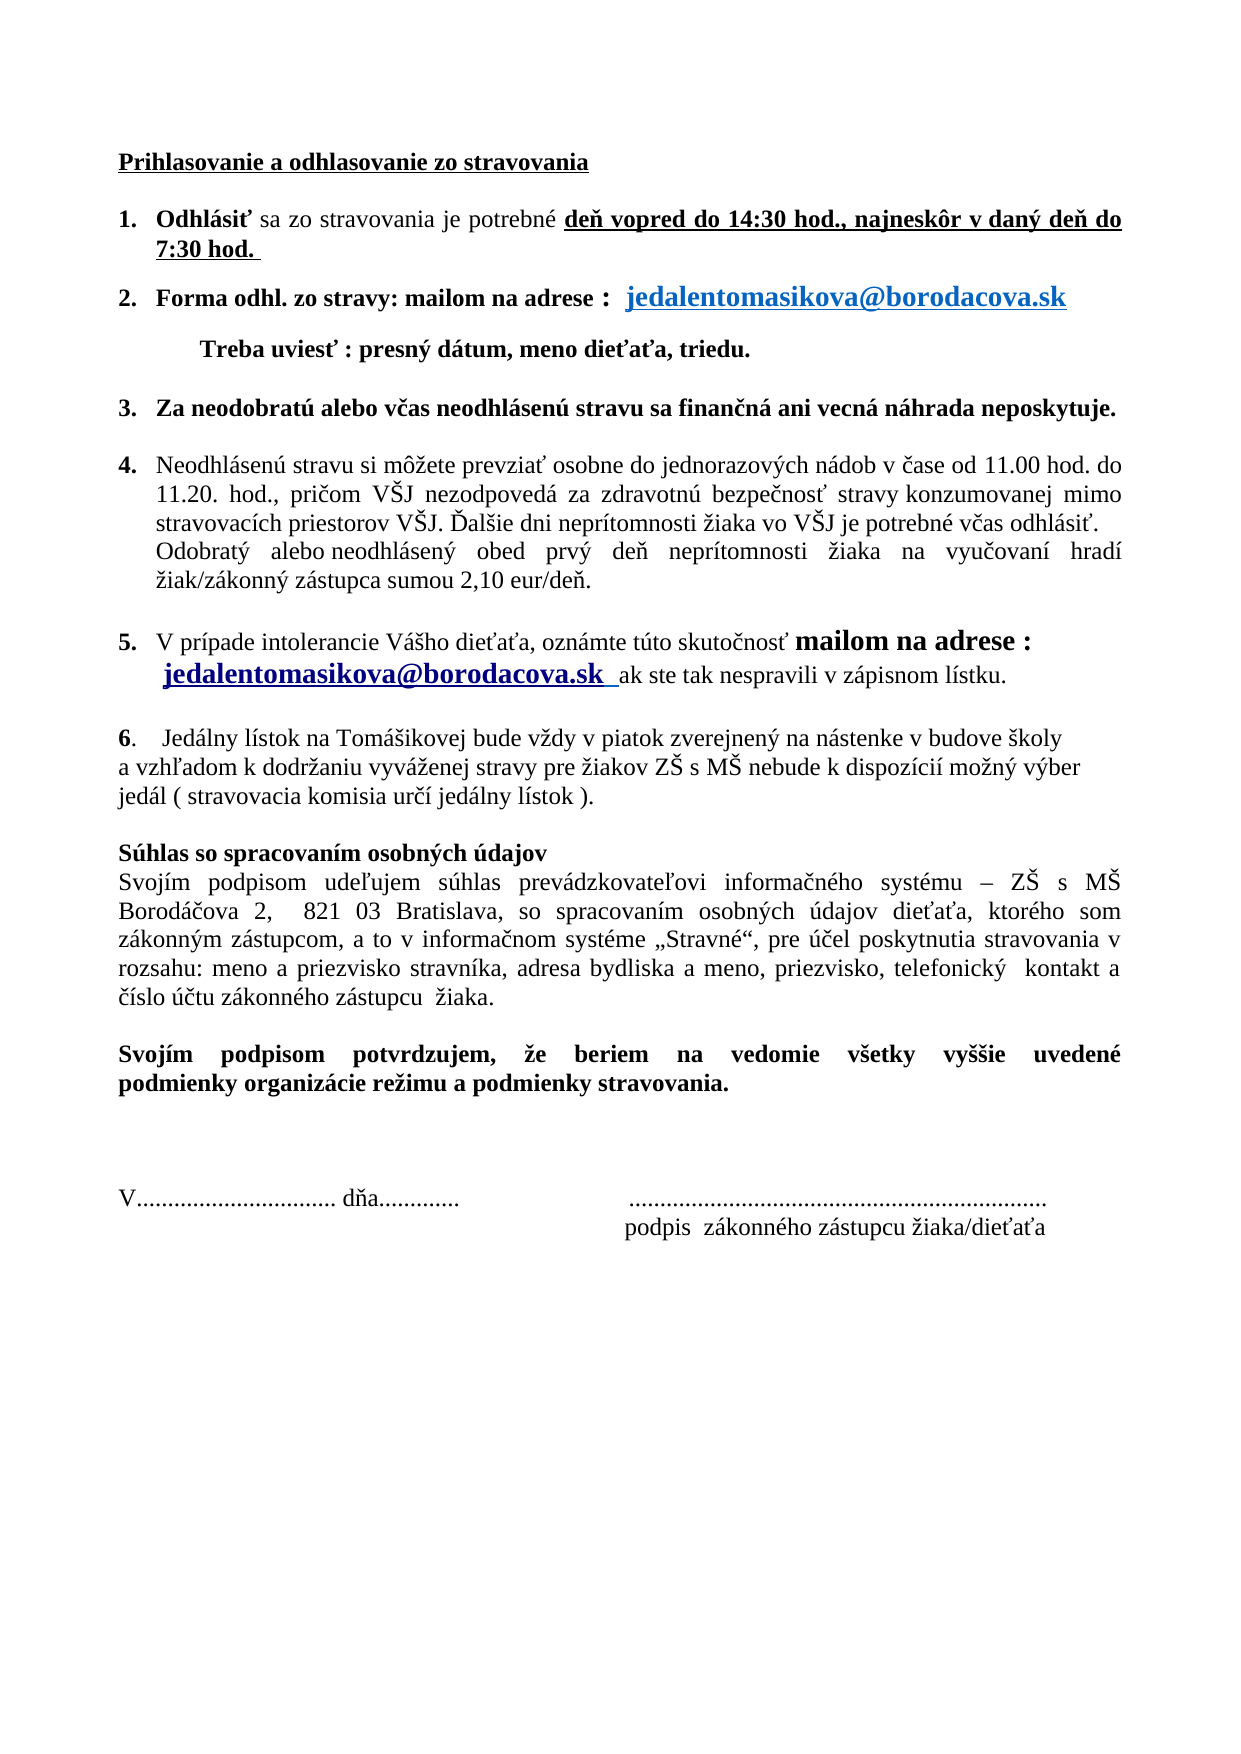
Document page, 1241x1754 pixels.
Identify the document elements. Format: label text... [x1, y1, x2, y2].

list Odhlásiť sa zo stravovania je potrebné deň vopred do 14:30 hod., najneskôr v daný deň do 7:30 hod. [118, 204, 1122, 262]
list Za neodobratú alebo včas neodhlásenú stravu sa finančná ani vecná náhrada neposkytuje. [118, 393, 1122, 421]
text Svojím podpisom potvrdzujem, že beriem na vedomie všetky vyššie uvedené podmienky organizácie režimu a podmienky stravovania. [118, 1039, 1122, 1097]
list Neodhlásenú stravu si môžete prevziať osobne do jednorazových nádob v čase od 11.00 hod. do 11.20. hod., pričom VŠJ nezodpovedá za zdravotnú bezpečnosť stravy konzumovanej mimo stravovacích priestorov VŠJ. Ďalšie dni neprítomnosti žiaka vo VŠJ je potrebné včas odhlásiť. [118, 450, 1122, 536]
text Svojím podpisom udeľujem súhlas prevádzkovateľovi informačného systému – ZŠ s MŠ Borodáčova 2, 821 03 Bratislava, so spracovaním osobných údajov dieťaťa, ktorého som zákonným zástupcom, a to v informačnom systéme „Stravné“, pre účel poskytnutia stravovania v rozsahu: meno a priezvisko stravníka, adresa bydliska a meno, priezvisko, telefonický kontakt a číslo účtu zákonného zástupcu žiaka. [118, 867, 1122, 1011]
list V prípade intolerancie Vášho dieťaťa, oznámte túto skutočnosť mailom na adrese : [118, 623, 1122, 656]
text Odobratý alebo neodhlásený obed prvý deň neprítomnosti žiaka na vyučovaní hradí žiak/zákonný zástupca sumou 2,10 eur/deň. [156, 536, 1122, 594]
text V................................ dňa............. ................................................................... [118, 1183, 1122, 1212]
text 6. Jedálny lístok na Tomášikovej bude vždy v piatok zverejnený na nástenke v budove školy a vzhľadom k dodržaniu vyváženej stravy pre žiakov ZŠ s MŠ nebude k dispozícií možný výber jedál ( stravovacia komisia určí jedálny lístok ). [118, 723, 1122, 809]
text Prihlasovanie a odhlasovanie zo stravovania [118, 147, 1122, 176]
text podpis zákonného zástupcu žiaka/dieťaťa [118, 1212, 1122, 1241]
text Treba uviesť : presný dátum, meno dieťaťa, triedu. [156, 330, 1122, 364]
text Súhlas so spracovaním osobných údajov [118, 838, 1122, 867]
list Forma odhl. zo stravy: mailom na adrese : jedalentomasikova@borodacova.sk [118, 279, 1122, 313]
text jedalentomasikova@borodacova.sk ak ste tak nespravili v zápisnom lístku. [156, 656, 1122, 690]
